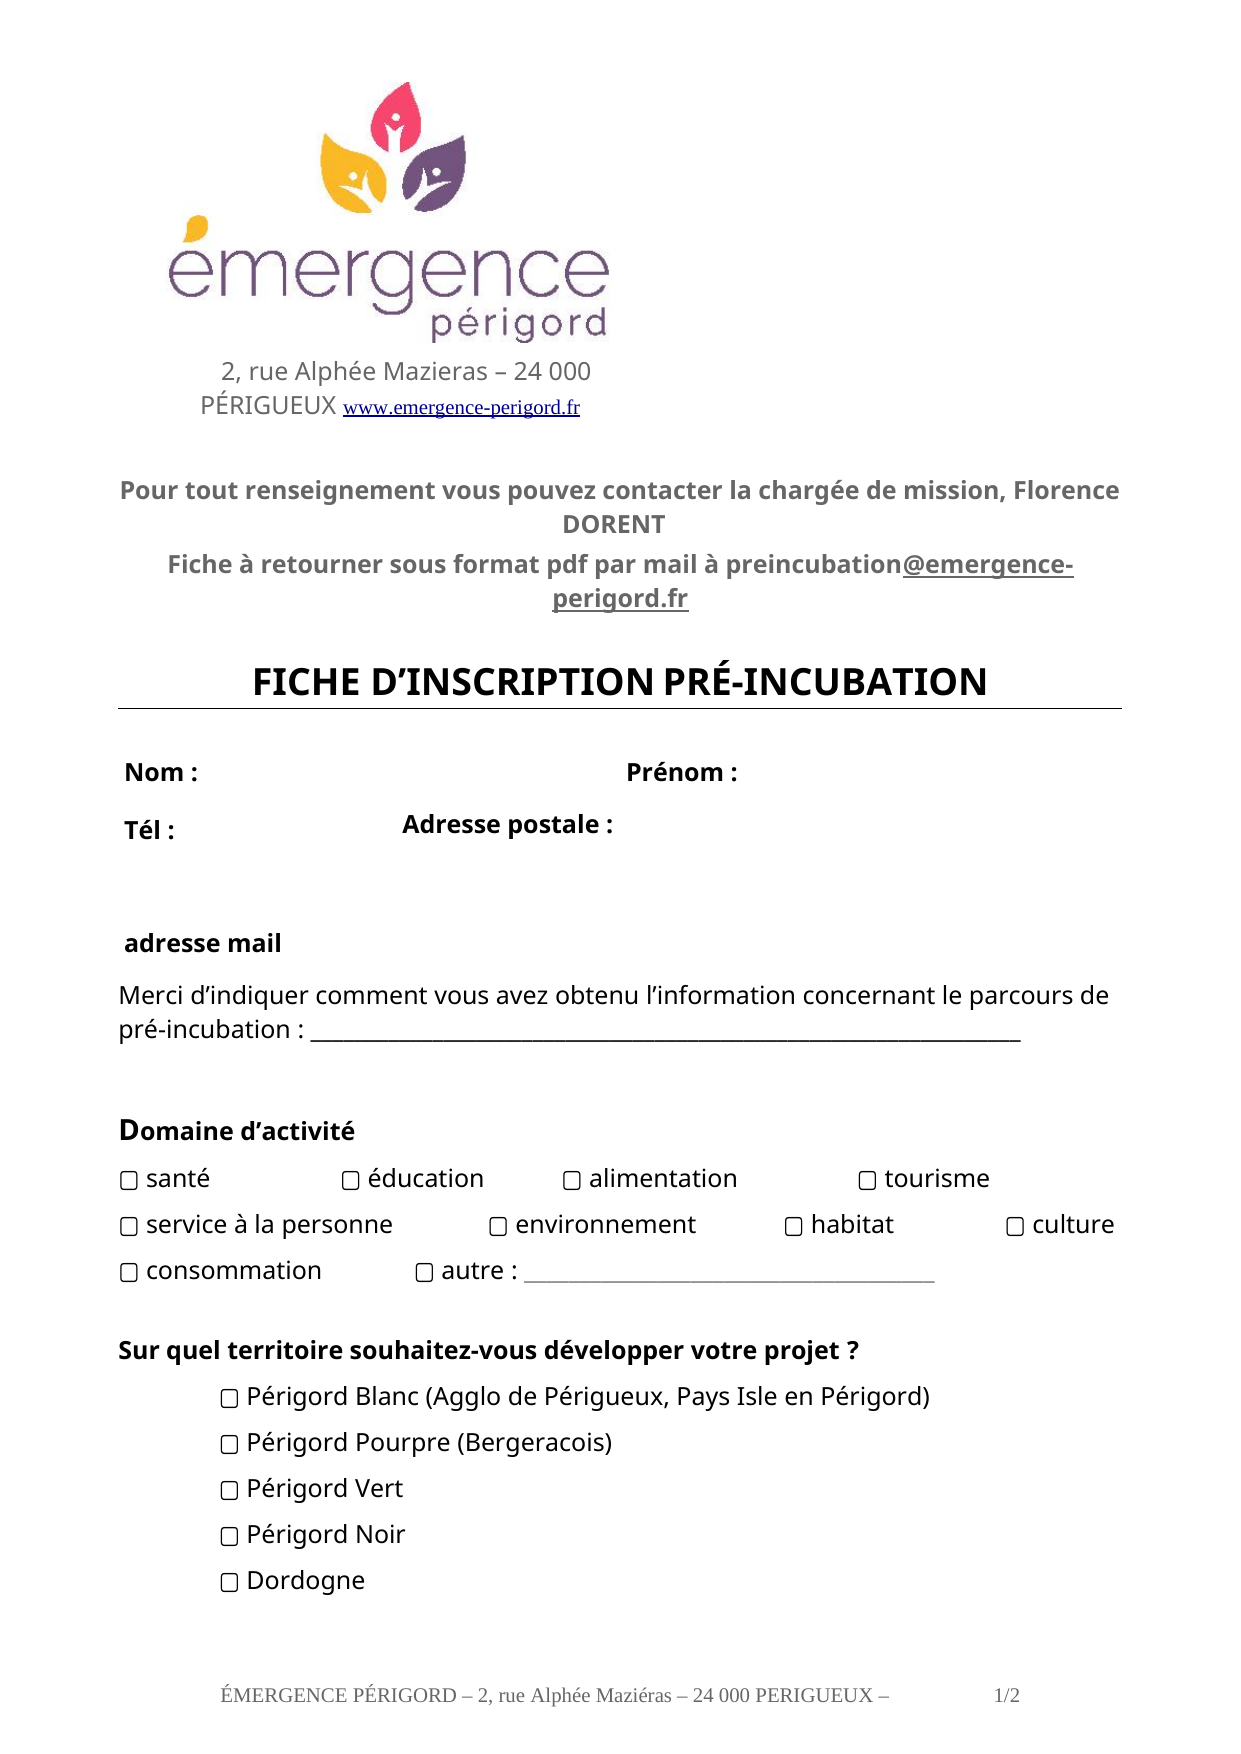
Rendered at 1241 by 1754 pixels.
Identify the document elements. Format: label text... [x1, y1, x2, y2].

table_cell [396, 915, 1123, 972]
text ▢ Périgord Blanc (Agglo de Périgueux, Pays Isle en Périgord) [218, 1379, 1122, 1413]
table_header Adresse postale : [396, 801, 1123, 914]
subtitle Pour tout renseignement vous pouvez contacter la chargée de mission, Florence DORENT [118, 473, 1122, 541]
text ▢ Périgord Pourpre (Bergeracois) [218, 1425, 1122, 1459]
text ▢ consommation ▢ autre : _____________________________________ [118, 1253, 1122, 1287]
text Domaine d’activité [118, 1109, 1122, 1149]
table_header Prénom : [620, 744, 1122, 801]
text ▢ santé ▢ éducation ▢ alimentation ▢ tourisme [118, 1161, 1122, 1195]
picture [166, 82, 612, 343]
table_cell adresse mail [118, 915, 396, 972]
text Sur quel territoire souhaitez-vous développer votre projet ? [118, 1333, 1122, 1367]
text ▢ Périgord Vert [218, 1471, 1122, 1505]
text ▢ Dordogne [218, 1562, 1122, 1597]
table_header Tél : [118, 801, 396, 914]
text Fiche à retourner sous format pdf par mail à preincubation@emergence-perigord.fr [118, 547, 1122, 615]
text Merci d’indiquer comment vous avez obtenu l’information concernant le parcours de pré-incubation : ________________________________________________________________ [118, 978, 1122, 1046]
subtitle FICHE D’INSCRIPTION pré-incubation [118, 655, 1122, 708]
text ▢ Périgord Noir [218, 1517, 1122, 1551]
text ▢ service à la personne ▢ environnement ▢ habitat ▢ culture [118, 1207, 1122, 1241]
table_header 2, rue Alphée Mazieras – 24 000 PÉRIGUEUX www.emergence-perigord.fr [118, 59, 662, 439]
table_header Nom : [118, 744, 620, 801]
